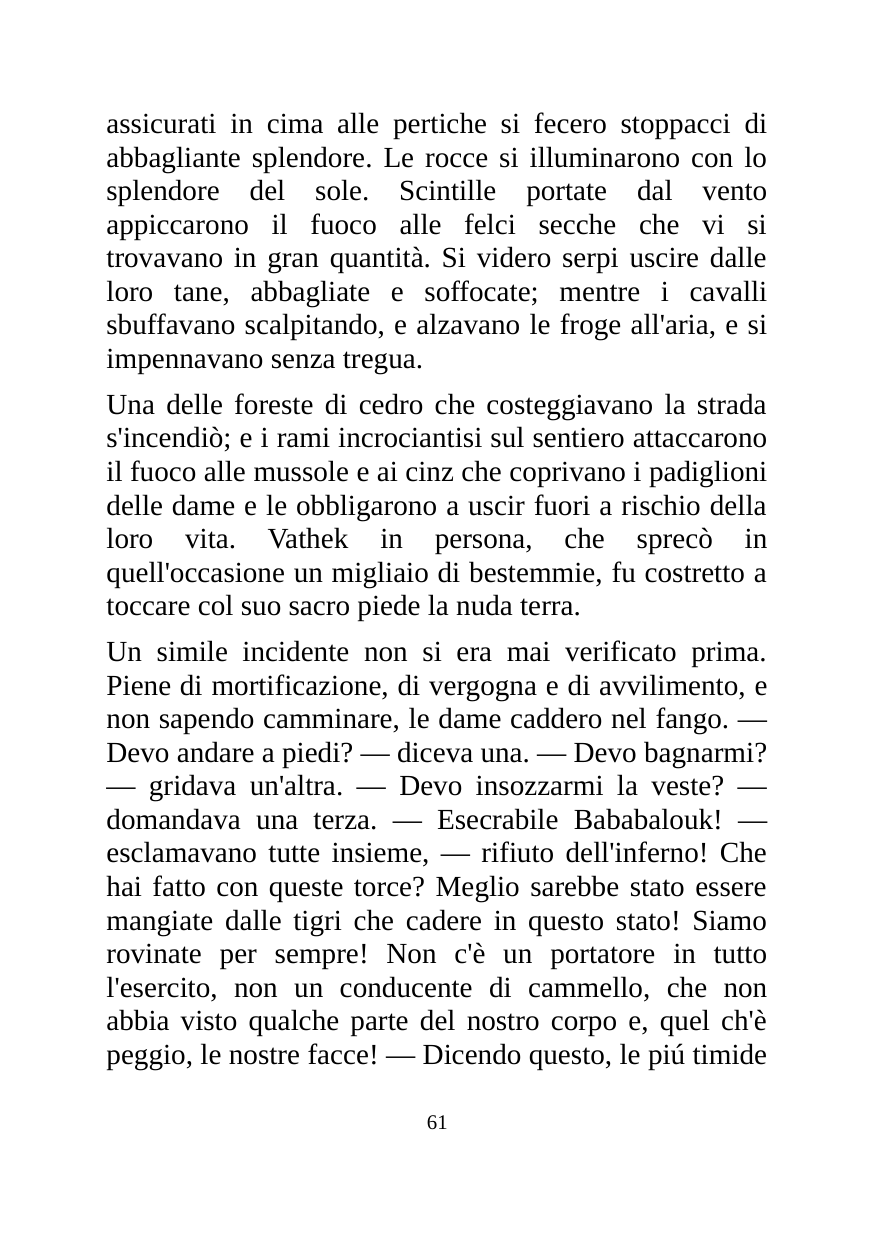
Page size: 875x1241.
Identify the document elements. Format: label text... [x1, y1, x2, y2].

text Una delle foreste di cedro che costeggiavano la strada s'incendiò; e i rami incrociantisi sul sentiero attaccarono il fuoco alle mussole e ai cinz che coprivano i padiglioni delle dame e le obbligarono a uscir fuori a rischio della loro vita. Vathek in persona, che sprecò in quell'occasione un migliaio di bestemmie, fu costretto a toccare col suo sacro piede la nuda terra. [106, 387, 768, 622]
text Un simile incidente non si era mai verificato prima. Piene di mortificazione, di vergogna e di avvilimento, e non sapendo camminare, le dame caddero nel fango. — Devo andare a piedi? — diceva una. — Devo bagnarmi? — gridava un'altra. — Devo insozzarmi la veste? — domandava una terza. — Esecrabile Bababalouk! — esclamavano tutte insieme, — rifiuto dell'inferno! Che hai fatto con queste torce? Meglio sarebbe stato essere mangiate dalle tigri che cadere in questo stato! Siamo rovinate per sempre! Non c'è un portatore in tutto l'esercito, non un conducente di cammello, che non abbia visto qualche parte del nostro corpo e, quel ch'è peggio, le nostre facce! — Dicendo questo, le piú timide [106, 634, 768, 1070]
text assicurati in cima alle pertiche si fecero stoppacci di abbagliante splendore. Le rocce si illuminarono con lo splendore del sole. Scintille portate dal vento appiccarono il fuoco alle felci secche che vi si trovavano in gran quantità. Si videro serpi uscire dalle loro tane, abbagliate e soffocate; mentre i cavalli sbuffavano scalpitando, e alzavano le froge all'aria, e si impennavano senza tregua. [106, 106, 768, 374]
